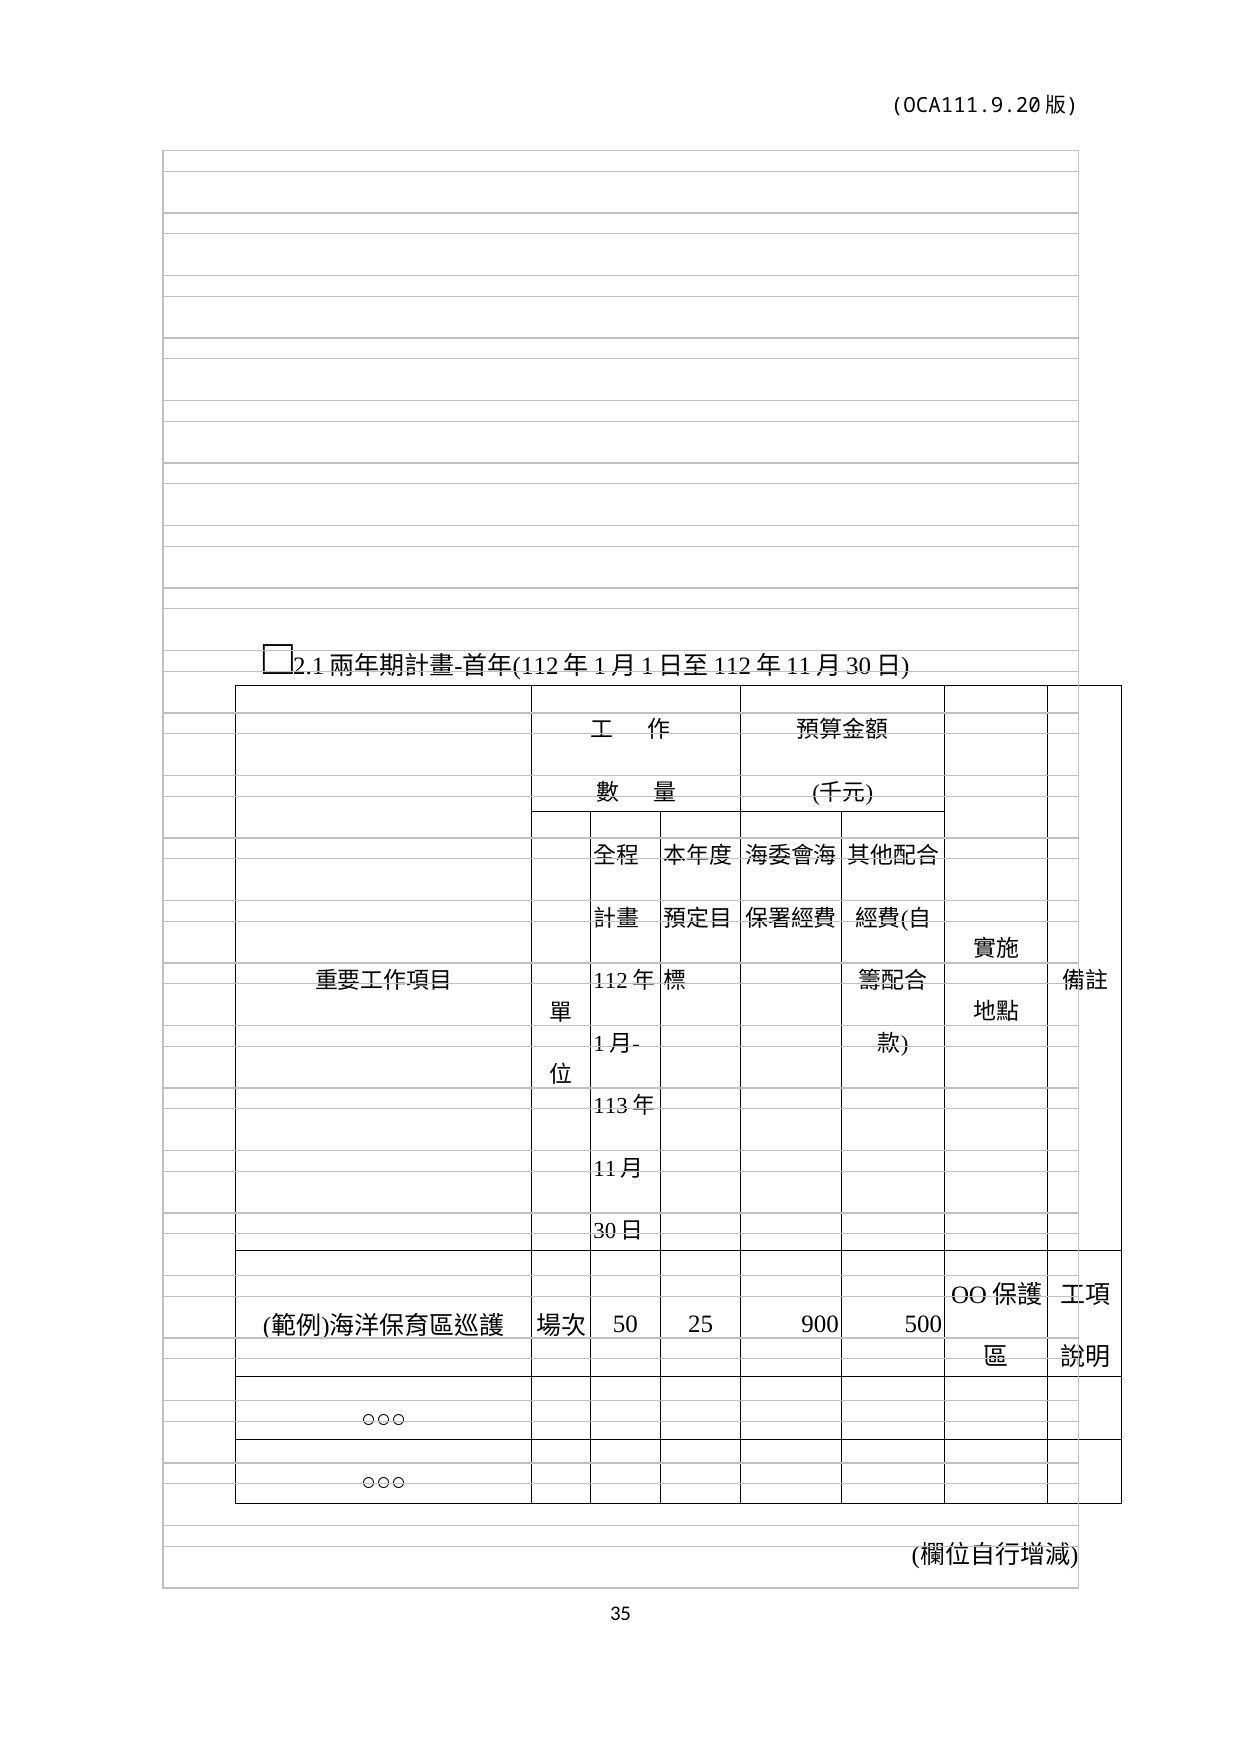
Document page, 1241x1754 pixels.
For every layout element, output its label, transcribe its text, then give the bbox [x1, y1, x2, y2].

table_cell [661, 1251, 740, 1275]
table_header [945, 776, 1047, 796]
table_header 重要工作項目 [236, 1047, 531, 1087]
table_cell 本年度預定目標 [661, 901, 740, 921]
table_cell [842, 1276, 944, 1296]
table_cell 工項說明 [1048, 1276, 1078, 1296]
table_header 重要工作項目 [236, 859, 531, 900]
table_cell [532, 1026, 590, 1046]
table_cell [532, 1422, 590, 1439]
table_header 備註 [1048, 1172, 1078, 1212]
table_cell OO保護區 [945, 1339, 1047, 1358]
table_header 重要工作項目 [236, 1172, 531, 1212]
table_header [945, 1047, 1047, 1087]
table_cell 海委會海保署經費 [741, 1089, 841, 1108]
table_header 備註 [1048, 1109, 1078, 1150]
table_cell 本年度預定目標 [661, 812, 740, 837]
table_header [945, 797, 1047, 837]
table_header [945, 1089, 1047, 1108]
table_cell 本年度預定目標 [661, 1026, 740, 1046]
table_cell 海委會海保署經費 [741, 1214, 841, 1233]
table_cell [1048, 1484, 1078, 1503]
table_header 重要工作項目 [236, 776, 531, 796]
table_cell 海委會海保署經費 [741, 1151, 841, 1171]
table_cell 其他配合經費(自籌配合款) [842, 1089, 944, 1108]
text □2.1兩年期計畫-首年(112年1月1日至112年11月30日) [906, 672, 1078, 677]
table_cell [842, 1359, 944, 1376]
table_header [945, 839, 1047, 858]
table_header 實施 [945, 922, 1047, 962]
table_cell 海委會海保署經費 [741, 1234, 841, 1249]
table_cell 全程計畫112年1月-113年11月30日 [591, 1089, 660, 1108]
table_cell [1079, 1440, 1121, 1503]
table_header [945, 1172, 1047, 1212]
table_header 備註 [1048, 1047, 1078, 1087]
table_cell 全程計畫112年1月-113年11月30日 [591, 1047, 660, 1087]
table_cell [1048, 1401, 1078, 1421]
table_cell [842, 1464, 944, 1483]
table_cell (範例)海洋保育區巡護 [236, 1297, 531, 1337]
table_cell 25 [661, 1297, 740, 1337]
table_header 重要工作項目 [236, 797, 531, 837]
table_cell [661, 1377, 740, 1400]
table_cell 海委會海保署經費 [741, 901, 841, 921]
table_cell 全程計畫112年1月-113年11月30日 [591, 1109, 660, 1150]
table_header 預算金額 (千元) [741, 714, 944, 733]
table_cell 其他配合經費(自籌配合款) [842, 984, 944, 1025]
text □2.1兩年期計畫-首年(112年1月1日至112年11月30日) [292, 651, 1078, 671]
table_header 備註 [1048, 734, 1078, 775]
table_cell [532, 1359, 590, 1376]
table_cell ○○○ [236, 1377, 531, 1400]
table_cell 50 [591, 1297, 660, 1337]
table_header 重要工作項目 [236, 901, 531, 921]
table_cell [741, 1401, 841, 1421]
table_cell [532, 1234, 590, 1249]
table_cell 本年度預定目標 [661, 1109, 740, 1150]
table_header 重要工作項目 [236, 714, 531, 733]
table_cell 本年度預定目標 [661, 1151, 740, 1171]
table_cell 其他配合經費(自籌配合款) [842, 901, 944, 921]
table_cell [945, 1440, 1047, 1462]
table_cell [591, 1339, 660, 1358]
table_cell [741, 1464, 841, 1483]
table_header 重要工作項目 [236, 922, 531, 962]
table_cell [532, 1251, 590, 1275]
table_cell 全程計畫112年1月-113年11月30日 [591, 964, 660, 983]
table_header 備註 [1048, 839, 1078, 858]
table_cell 其他配合經費(自籌配合款) [842, 812, 944, 837]
table_cell [532, 1339, 590, 1358]
table_cell [532, 1089, 590, 1108]
table_cell ○○○ [236, 1484, 531, 1503]
table_cell [741, 1440, 841, 1462]
table_cell 海委會海保署經費 [741, 1109, 841, 1150]
text [263, 1511, 1078, 1525]
table_cell [591, 1422, 660, 1439]
table_cell 全程計畫112年1月-113年11月30日 [591, 922, 660, 962]
table_cell [236, 1251, 531, 1275]
table_header 重要工作項目 [236, 1109, 531, 1150]
table_header 預算金額 (千元) [741, 776, 944, 796]
table_cell 全程計畫112年1月-113年11月30日 [591, 901, 660, 921]
table_cell 500 [842, 1297, 944, 1337]
table_cell 單 [532, 984, 590, 1025]
table_header 備註 [1048, 922, 1078, 962]
table_header 預算金額 (千元) [741, 734, 944, 775]
table_cell [741, 1251, 841, 1275]
table_header 重要工作項目 [236, 984, 531, 1025]
table_cell [1048, 1440, 1078, 1462]
table_cell 海委會海保署經費 [741, 1172, 841, 1212]
table_cell [945, 1377, 1047, 1400]
table_cell 其他配合經費(自籌配合款) [842, 964, 944, 983]
table_cell [532, 1440, 590, 1462]
table_cell [1048, 1422, 1078, 1439]
table_cell [236, 1359, 531, 1376]
table_cell [532, 839, 590, 858]
table_cell 其他配合經費(自籌配合款) [842, 1026, 944, 1046]
table_cell OO保護區 [945, 1251, 1047, 1275]
table_cell [945, 1464, 1047, 1483]
table_cell 其他配合經費(自籌配合款) [842, 1109, 944, 1150]
table_header [945, 901, 1047, 921]
table_cell 全程計畫112年1月-113年11月30日 [591, 859, 660, 900]
table_cell 其他配合經費(自籌配合款) [842, 922, 944, 962]
table_header 重要工作項目 [236, 734, 531, 775]
table_cell [842, 1440, 944, 1462]
table_cell 其他配合經費(自籌配合款) [842, 839, 944, 858]
table_cell [945, 1422, 1047, 1439]
table_header 工 作 數 量 [532, 686, 740, 712]
table_header [945, 734, 1047, 775]
table_cell [661, 1422, 740, 1439]
table_header 預算金額 (千元) [741, 686, 944, 712]
table_header [945, 686, 1047, 712]
table_cell 全程計畫112年1月-113年11月30日 [591, 984, 660, 1025]
table_cell 海委會海保署經費 [741, 1026, 841, 1046]
table_cell 900 [741, 1297, 841, 1337]
table_cell [842, 1377, 944, 1400]
table_header 重要工作項目 [236, 1234, 531, 1249]
table_cell 本年度預定目標 [661, 1172, 740, 1212]
table_header [945, 1109, 1047, 1150]
table_cell 工項說明 [1048, 1339, 1078, 1358]
table_cell [532, 1172, 590, 1212]
table_cell 海委會海保署經費 [741, 1047, 841, 1087]
table_cell [1079, 1377, 1121, 1439]
table_cell [741, 1422, 841, 1439]
table_cell 全程計畫112年1月-113年11月30日 [591, 1214, 660, 1233]
table_cell 其他配合經費(自籌配合款) [842, 1151, 944, 1171]
table_cell [591, 1276, 660, 1296]
table_cell 海委會海保署經費 [741, 859, 841, 900]
table_cell 本年度預定目標 [661, 1234, 740, 1249]
table_cell 本年度預定目標 [661, 984, 740, 1025]
table_cell [532, 1109, 590, 1150]
table_cell OO保護區 [945, 1297, 1047, 1337]
table_cell [1048, 1377, 1078, 1400]
table_cell [842, 1422, 944, 1439]
table_cell [842, 1401, 944, 1421]
table_cell [591, 1464, 660, 1483]
table_cell 本年度預定目標 [661, 922, 740, 962]
table_header 重要工作項目 [236, 1214, 531, 1233]
table_cell [661, 1464, 740, 1483]
table_cell 場次 [532, 1297, 590, 1337]
table_cell [532, 922, 590, 962]
table_header 預算金額 (千元) [741, 797, 944, 811]
text □2.1兩年期計畫-首年(112年1月1日至112年11月30日) [263, 615, 1078, 650]
table_header [945, 859, 1047, 900]
table_header 重要工作項目 [236, 964, 531, 983]
table_cell 本年度預定目標 [661, 1214, 740, 1233]
table_cell [842, 1339, 944, 1358]
table_header 工 作 數 量 [532, 776, 740, 796]
table_header 備註 [1048, 984, 1078, 1025]
table_cell ○○○ [236, 1422, 531, 1439]
table_header 地點 [945, 984, 1047, 1025]
table_cell 海委會海保署經費 [741, 964, 841, 983]
table_header [945, 964, 1047, 983]
table_cell [945, 1484, 1047, 1503]
table_cell [741, 1339, 841, 1358]
table_cell ○○○ [236, 1401, 531, 1421]
table_header 備註 [1048, 1234, 1078, 1249]
table_cell ○○○ [236, 1464, 531, 1483]
table_cell 海委會海保署經費 [741, 839, 841, 858]
table_header [945, 1234, 1047, 1249]
table_cell 海委會海保署經費 [741, 922, 841, 962]
table_cell 其他配合經費(自籌配合款) [842, 1047, 944, 1087]
table_cell 其他配合經費(自籌配合款) [842, 1234, 944, 1249]
table_header 工 作 數 量 [532, 714, 740, 733]
table_header [945, 1214, 1047, 1233]
table_cell [661, 1440, 740, 1462]
table_cell [661, 1484, 740, 1503]
text □2.1兩年期計畫-首年(112年1月1日至112年11月30日) [516, 672, 906, 677]
table_header 備註 [1048, 776, 1078, 796]
table_header [945, 1151, 1047, 1171]
table_cell 其他配合經費(自籌配合款) [842, 1172, 944, 1212]
table_cell 本年度預定目標 [661, 839, 740, 858]
table_cell [661, 1359, 740, 1376]
table_header 重要工作項目 [236, 1151, 531, 1171]
table_cell [532, 1377, 590, 1400]
table_cell 工項說明 [1079, 1251, 1121, 1376]
table_cell [532, 901, 590, 921]
table_cell 全程計畫112年1月-113年11月30日 [591, 1026, 660, 1046]
table_header 備註 [1048, 1089, 1078, 1108]
table_cell [591, 1359, 660, 1376]
table_cell [591, 1401, 660, 1421]
table_cell [532, 812, 590, 837]
table_cell [945, 1401, 1047, 1421]
table_cell 全程計畫112年1月-113年11月30日 [591, 1234, 660, 1249]
table_cell [532, 1464, 590, 1483]
table_cell [591, 1251, 660, 1275]
table_cell [236, 1276, 531, 1296]
table_cell [532, 964, 590, 983]
table_header 工 作 數 量 [532, 797, 740, 811]
table_cell [532, 1401, 590, 1421]
table_cell [842, 1251, 944, 1275]
table_cell [661, 1339, 740, 1358]
table_cell [591, 1440, 660, 1462]
table_cell 位 [532, 1047, 590, 1087]
table_header 工 作 數 量 [532, 734, 740, 775]
table_header 備註 [1048, 797, 1078, 837]
table_header 備註 [1048, 1151, 1078, 1171]
text [263, 1526, 1078, 1546]
table_cell 其他配合經費(自籌配合款) [842, 1214, 944, 1233]
table_cell [1048, 1464, 1078, 1483]
table_cell 工項說明 [1048, 1251, 1078, 1275]
table_cell [532, 1214, 590, 1233]
table_cell 全程計畫112年1月-113年11月30日 [591, 1151, 660, 1171]
table_cell [842, 1484, 944, 1503]
table_header 重要工作項目 [236, 839, 531, 858]
table_cell 本年度預定目標 [661, 1089, 740, 1108]
table_cell 海委會海保署經費 [741, 984, 841, 1025]
table_cell [741, 1484, 841, 1503]
table_cell OO保護區 [945, 1276, 1047, 1296]
table_header [945, 714, 1047, 733]
table_header 備註 [1048, 859, 1078, 900]
table_cell [532, 1484, 590, 1503]
table_cell [532, 1151, 590, 1171]
text □2.1兩年期計畫-首年(112年1月1日至112年11月30日) [263, 672, 516, 677]
table_cell [236, 1339, 531, 1358]
table_cell 本年度預定目標 [661, 964, 740, 983]
table_cell [661, 1401, 740, 1421]
table_cell ○○○ [236, 1440, 531, 1462]
table_cell 本年度預定目標 [661, 1047, 740, 1087]
table_cell [532, 859, 590, 900]
table_cell 本年度預定目標 [661, 859, 740, 900]
table_cell 海委會海保署經費 [741, 812, 841, 837]
table_cell 工項說明 [1048, 1359, 1078, 1376]
table_header 備註 [1048, 714, 1078, 733]
table_cell [661, 1276, 740, 1296]
table_header 備註 [1048, 964, 1078, 983]
table_header 重要工作項目 [236, 1026, 531, 1046]
table_cell [591, 1484, 660, 1503]
table_header 備註 [1048, 1214, 1078, 1233]
table_cell 全程計畫112年1月-113年11月30日 [591, 1172, 660, 1212]
table_header 備註 [1048, 901, 1078, 921]
table_cell [532, 1276, 590, 1296]
table_cell 工項說明 [1048, 1297, 1078, 1337]
table_header [945, 1026, 1047, 1046]
table_cell 全程計畫112年1月-113年11月30日 [591, 839, 660, 858]
table_header 重要工作項目 [236, 686, 531, 712]
table_cell [591, 1377, 660, 1400]
table_cell [741, 1359, 841, 1376]
table_header 備註 [1079, 686, 1121, 1249]
table_cell 其他配合經費(自籌配合款) [842, 859, 944, 900]
table_header 重要工作項目 [236, 1089, 531, 1108]
table_header 備註 [1048, 1026, 1078, 1046]
table_cell 全程計畫112年1月-113年11月30日 [591, 812, 660, 837]
table_cell [741, 1377, 841, 1400]
table_cell OO保護區 [945, 1359, 1047, 1376]
text (欄位自行增減) [263, 1547, 1078, 1574]
table_header 備註 [1048, 686, 1078, 712]
table_cell [741, 1276, 841, 1296]
